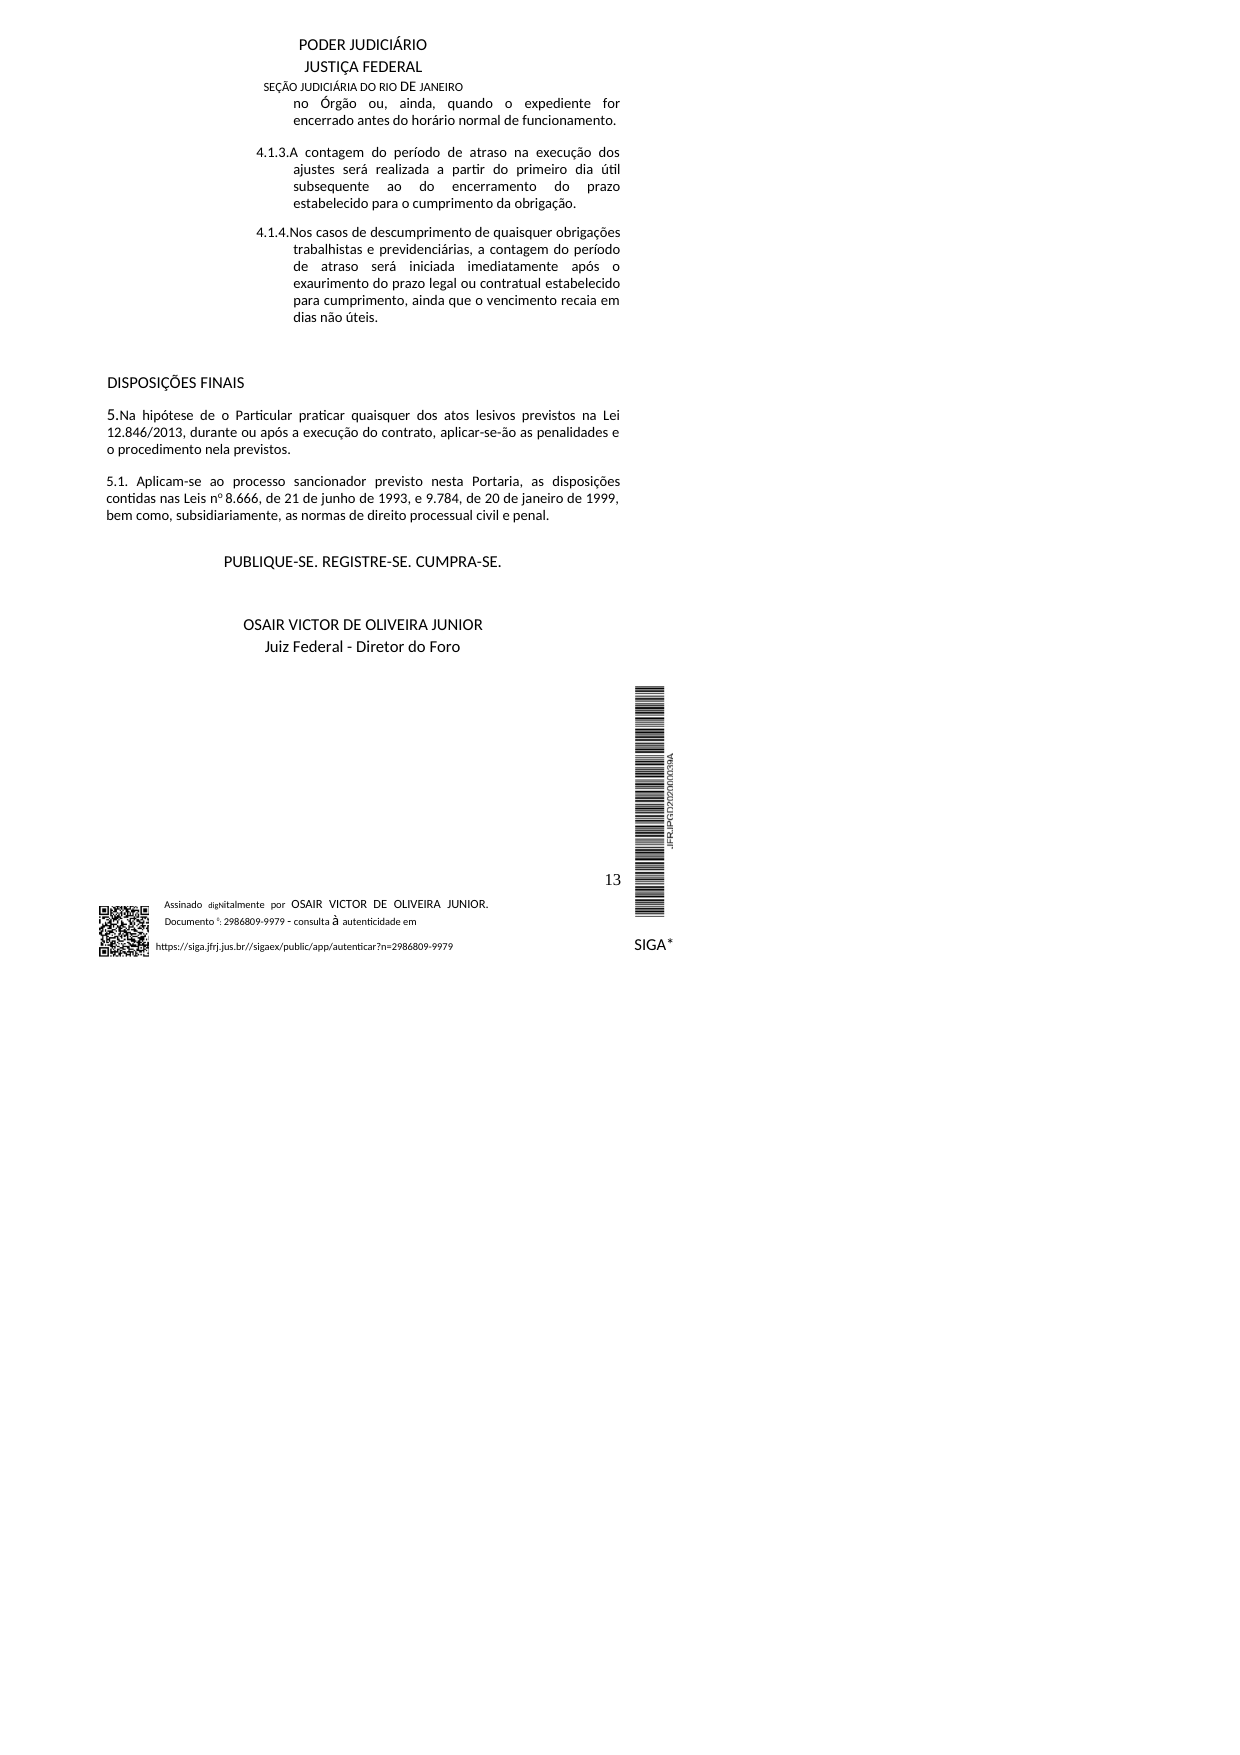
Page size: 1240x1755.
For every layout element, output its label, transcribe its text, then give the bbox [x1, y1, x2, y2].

text Juiz Federal - Diretor do Foro [106, 637, 619, 657]
text PUBLIQUE-SE. REGISTRE-SE. CUMPRA-SE. [106, 551, 619, 571]
list Na hipótese de o Particular praticar quaisquer dos atos lesivos previstos na Lei 12.846/2013, durante ou após a execução do contrato, aplicar-se-ão as penalidades e o procedimento nela previstos. [107, 404, 621, 458]
subtitle DISPOSIÇÕES FINAIS [107, 372, 621, 393]
list Nos casos de descumprimento de quaisquer obrigações trabalhistas e previdenciárias, a contagem do período de atraso será iniciada imediatamente após o exaurimento do prazo legal ou contratual estabelecido para cumprimento, ainda que o vencimento recaia em dias não úteis. [69, 224, 621, 326]
list A contagem do período de atraso na execução dos ajustes será realizada a partir do primeiro dia útil subsequente ao do encerramento do prazo estabelecido para o cumprimento da obrigação. [69, 144, 621, 212]
text 5.1. Aplicam-se ao processo sancionador previsto nesta Portaria, as disposições contidas nas Leis no 8.666, de 21 de junho de 1993, e 9.784, de 20 de janeiro de 1999, bem como, subsidiariamente, as normas de direito processual civil e penal. [106, 473, 621, 524]
text OSAIR VICTOR DE OLIVEIRA JUNIOR [106, 614, 619, 635]
list no Órgão ou, ainda, quando o expediente for encerrado antes do horário normal de funcionamento. [69, 95, 621, 129]
